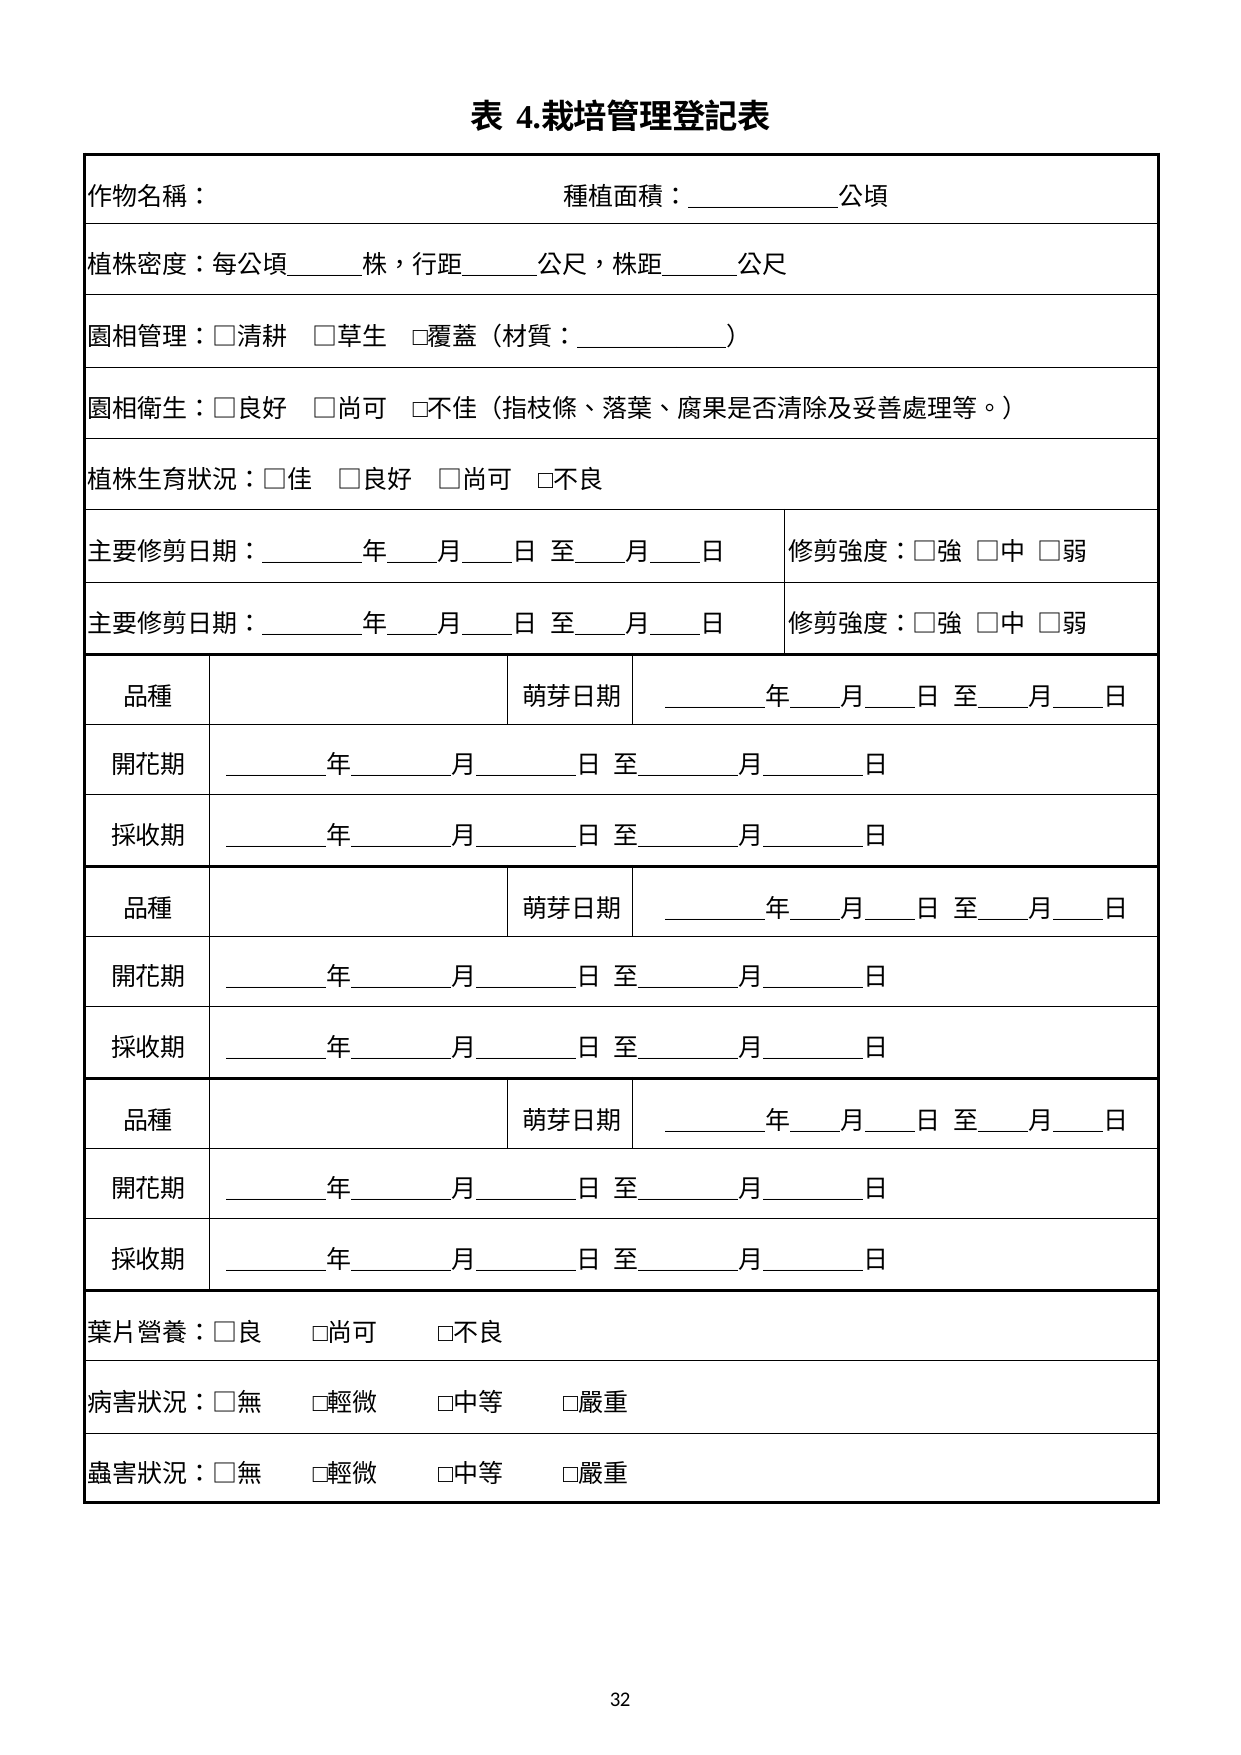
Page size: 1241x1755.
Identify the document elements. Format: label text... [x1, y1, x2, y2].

table_cell 採收期 [86, 1007, 209, 1077]
table_cell ＿＿＿＿年＿＿＿＿月＿＿＿＿日 至＿＿＿＿月＿＿＿＿日 [210, 1007, 1157, 1077]
table_cell ＿＿＿＿年＿＿＿＿月＿＿＿＿日 至＿＿＿＿月＿＿＿＿日 [210, 937, 1157, 1006]
table_header 作物名稱： 種植面積：＿＿＿＿＿＿公頃 [86, 156, 1157, 223]
table_cell 萌芽日期 [508, 868, 632, 936]
table_cell 病害狀況：□無 □輕微 □中等 □嚴重 [86, 1361, 1157, 1433]
table_cell 品種 [86, 656, 209, 723]
table_cell 主要修剪日期：＿＿＿＿年＿＿月＿＿日 至＿＿月＿＿日 [86, 510, 784, 582]
table_cell ＿＿＿＿年＿＿月＿＿日 至＿＿月＿＿日 [633, 656, 1157, 723]
table_cell 修剪強度：□強 □中 □弱 [785, 510, 1157, 582]
table_cell ＿＿＿＿年＿＿＿＿月＿＿＿＿日 至＿＿＿＿月＿＿＿＿日 [210, 795, 1157, 865]
table_cell 品種 [86, 868, 209, 936]
table_cell 品種 [86, 1080, 209, 1147]
table_cell 開花期 [86, 725, 209, 794]
table_cell 開花期 [86, 937, 209, 1006]
table_cell 萌芽日期 [508, 1080, 632, 1147]
table_cell ＿＿＿＿年＿＿＿＿月＿＿＿＿日 至＿＿＿＿月＿＿＿＿日 [210, 725, 1157, 794]
table_cell 主要修剪日期：＿＿＿＿年＿＿月＿＿日 至＿＿月＿＿日 [86, 583, 784, 653]
table_cell ＿＿＿＿年＿＿月＿＿日 至＿＿月＿＿日 [633, 1080, 1157, 1147]
table_cell 園相管理：□清耕 □草生 □覆蓋（材質：＿＿＿＿＿＿） [86, 295, 1157, 367]
table_cell 蟲害狀況：□無 □輕微 □中等 □嚴重 [86, 1434, 1157, 1501]
table_cell 採收期 [86, 795, 209, 865]
table_cell ＿＿＿＿年＿＿月＿＿日 至＿＿月＿＿日 [633, 868, 1157, 936]
table_cell 葉片營養：□良 □尚可 □不良 [86, 1292, 1157, 1360]
table_cell ＿＿＿＿年＿＿＿＿月＿＿＿＿日 至＿＿＿＿月＿＿＿＿日 [210, 1219, 1157, 1289]
table_cell [210, 656, 507, 723]
table_cell 園相衛生：□良好 □尚可 □不佳（指枝條、落葉、腐果是否清除及妥善處理等。） [86, 368, 1157, 438]
table_cell [210, 868, 507, 936]
table_cell 修剪強度：□強 □中 □弱 [785, 583, 1157, 653]
table_cell 開花期 [86, 1149, 209, 1218]
table_cell ＿＿＿＿年＿＿＿＿月＿＿＿＿日 至＿＿＿＿月＿＿＿＿日 [210, 1149, 1157, 1218]
table_cell 植株密度：每公頃＿＿＿株，行距＿＿＿公尺，株距＿＿＿公尺 [86, 224, 1157, 294]
subtitle 表 4.栽培管理登記表 [50, 90, 1191, 138]
table_cell 植株生育狀況：□佳 □良好 □尚可 □不良 [86, 439, 1157, 509]
table_cell [210, 1080, 507, 1147]
table_cell 採收期 [86, 1219, 209, 1289]
table_cell 萌芽日期 [508, 656, 632, 723]
